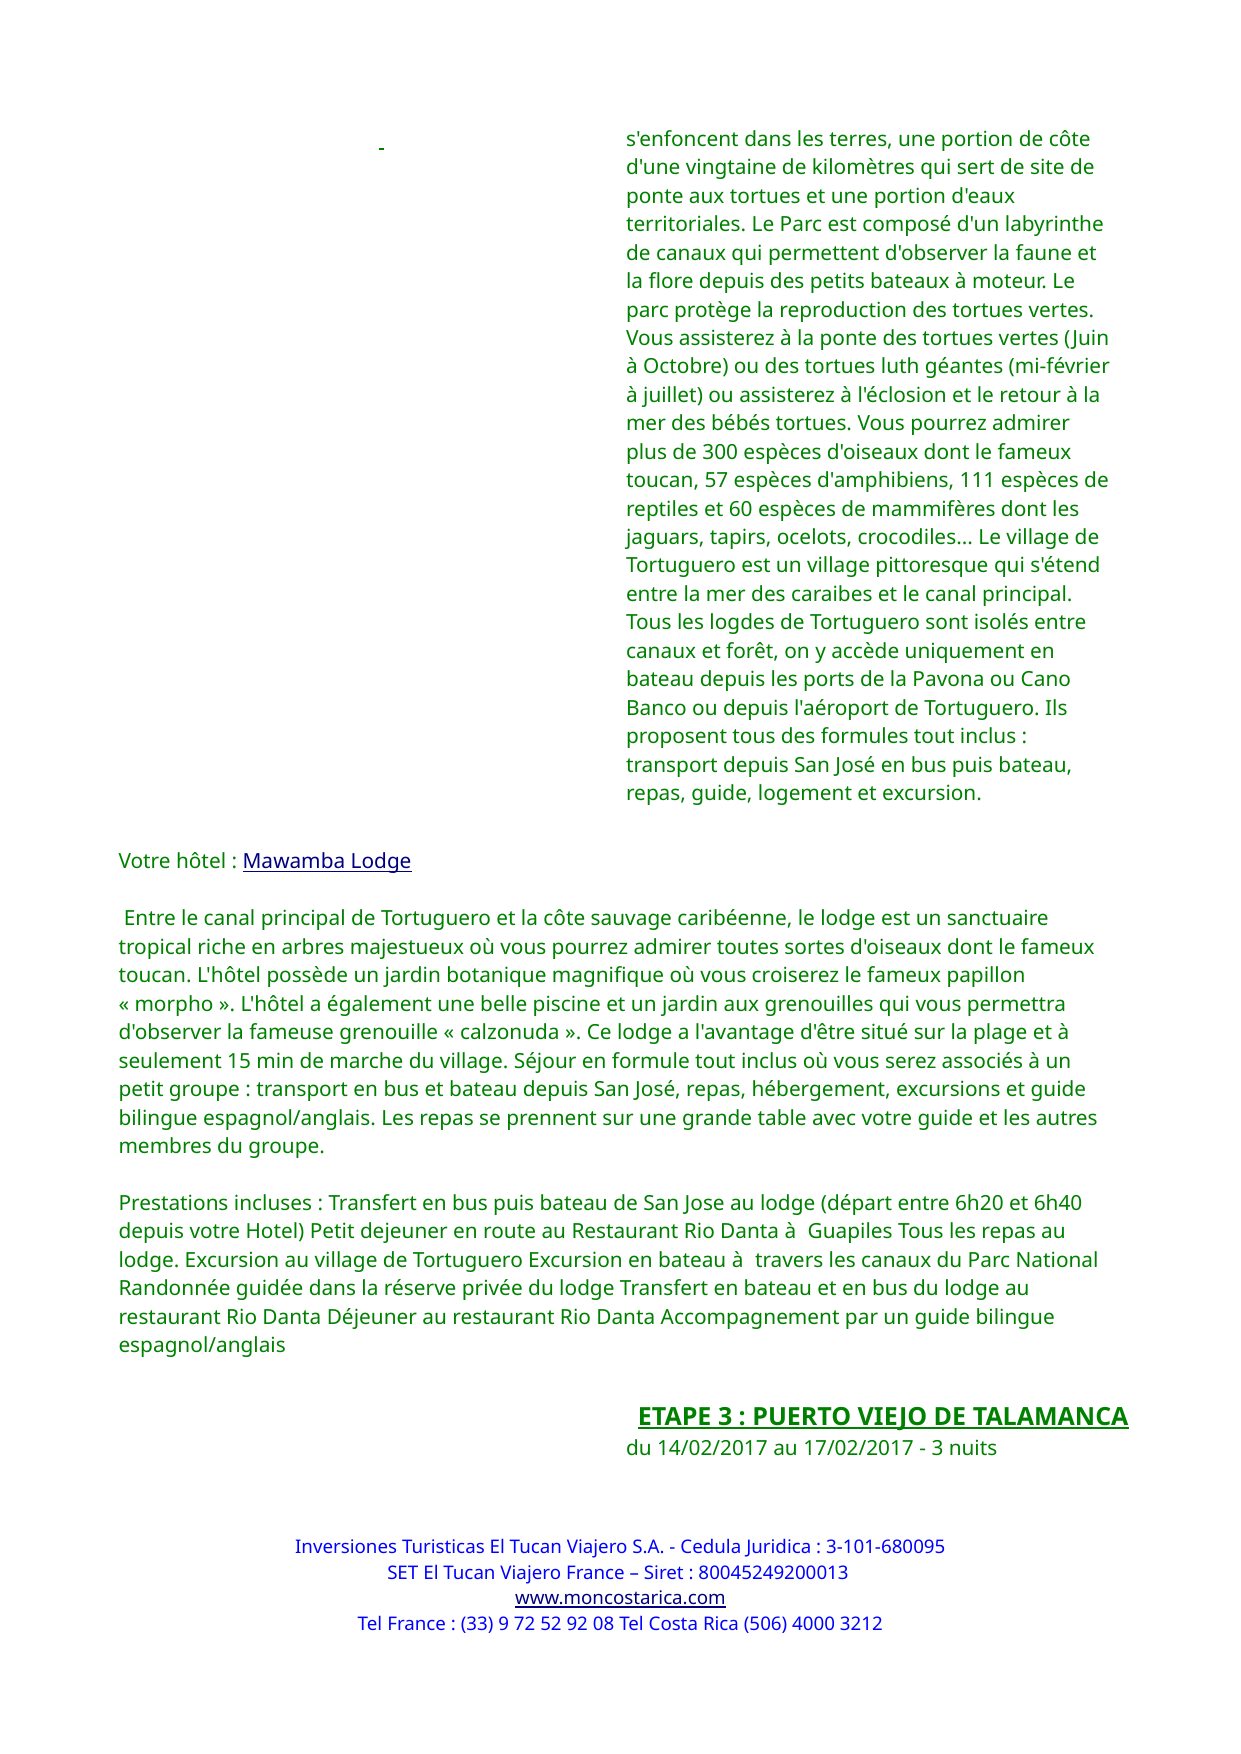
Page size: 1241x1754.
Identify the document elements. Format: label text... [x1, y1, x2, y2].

table_header [118, 1393, 620, 1495]
table_header ETAPE 2 : PARC NATIONAL TORTUGUERO du 12/02/2017 au 14/02/2017 - 2 nuits Le Parc National de Tortuguero, situé le long de la côte caribéenne nord et d'une superficie de 19 000 hectares, comprend des marécages qui s'enfoncent dans les terres, une portion de côte d'une vingtaine de kilomètres qui sert de site de ponte aux tortues et une portion d'eaux territoriales. Le Parc est composé d'un labyrinthe de canaux qui permettent d'observer la faune et la flore depuis des petits bateaux à moteur. Le parc protège la reproduction des tortues vertes. Vous assisterez à la ponte des tortues vertes (Juin à Octobre) ou des tortues luth géantes (mi-février à juillet) ou assisterez à l'éclosion et le retour à la mer des bébés tortues. Vous pourrez admirer plus de 300 espèces d'oiseaux dont le fameux toucan, 57 espèces d'amphibiens, 111 espèces de reptiles et 60 espèces de mammifères dont les jaguars, tapirs, ocelots, crocodiles... Le village de Tortuguero est un village pittoresque qui s'étend entre la mer des caraibes et le canal principal. Tous les logdes de Tortuguero sont isolés entre canaux et forêt, on y accède uniquement en bateau depuis les ports de la Pavona ou Cano Banco ou depuis l'aéroport de Tortuguero. Ils proposent tous des formules tout inclus : transport depuis San José en bus puis bateau, repas, guide, logement et excursion. [620, 118, 1122, 812]
table_header [118, 118, 620, 812]
text Entre le canal principal de Tortuguero et la côte sauvage caribéenne, le lodge est un sanctuaire tropical riche en arbres majestueux où vous pourrez admirer toutes sortes d'oiseaux dont le fameux toucan. L'hôtel possède un jardin botanique magnifique où vous croiserez le fameux papillon « morpho ». L'hôtel a également une belle piscine et un jardin aux grenouilles qui vous permettra d'observer la fameuse grenouille « calzonuda ». Ce lodge a l'avantage d'être situé sur la plage et à seulement 15 min de marche du village. Séjour en formule tout inclus où vous serez associés à un petit groupe : transport en bus et bateau depuis San José, repas, hébergement, excursions et guide bilingue espagnol/anglais. Les repas se prennent sur une grande table avec votre guide et les autres membres du groupe. [118, 903, 1122, 1159]
text Prestations incluses : Transfert en bus puis bateau de San Jose au lodge (départ entre 6h20 et 6h40 depuis votre Hotel) Petit dejeuner en route au Restaurant Rio Danta à Guapiles Tous les repas au lodge. Excursion au village de Tortuguero Excursion en bateau à travers les canaux du Parc National Randonnée guidée dans la réserve privée du lodge Transfert en bateau et en bus du lodge au restaurant Rio Danta Déjeuner au restaurant Rio Danta Accompagnement par un guide bilingue espagnol/anglais [118, 1188, 1122, 1359]
text Votre hôtel : Mawamba Lodge [118, 846, 1122, 875]
table_header ETAPE 3 : PUERTO VIEJO DE TALAMANCA du 14/02/2017 au 17/02/2017 - 3 nuits Une étape au bord de la mer des caraïbes unique en biodiversité et mélange de culture (créole, rasta, surfeur, bohème) qui donne la possibilité de visiter le Parc National de Cahuita et le Refuge National de Vie Sauvage Manzanillo, d'explorer les récifs coralliens en plongée bouteille ou apnée, de profiter des plages de sable blond et d'une faune très abondante (paresseux, singes, coatis, morphos...). Le Parc National de Cahuita est un promontoire couvert de forêt tropicale avec à ses pieds des plages avec des eaux turquoises. Le refuge National de Vie Sylvestre MANZANILLO – GANDOCA est situé à l'extrême sud de la côte caraibe entre le Rio Cocles et le Rio Sixaola (qui marque la frontière du Panama). Il a été crée en 1985 pour protèger 5013 ha terrestres et 4436 ha maritimes. Il possède un grand nombre d'espèces de plantes et d'animaux qui vivent exclusivement dans des environnements aquatiques. Il offre des paysages de mangroves, de marais et de forêts tropicales humides. Il protège notamment le lamentin, espèce en voie d'extinction et les tortues Baula qui viennent pondre de février à mai. On y observe également des dauphins. Puerto Viejo est un charmant village côtier très animé qui possède plusieurs plages sauvages : Playa Cocles, Playa Chiquita et Playa Punta Uva, Playa Manzanillo. C'est également le point de départ pour des excursion dans les réserves indigènes Bribri des montagnes de Talamanca. [620, 1393, 1122, 1495]
